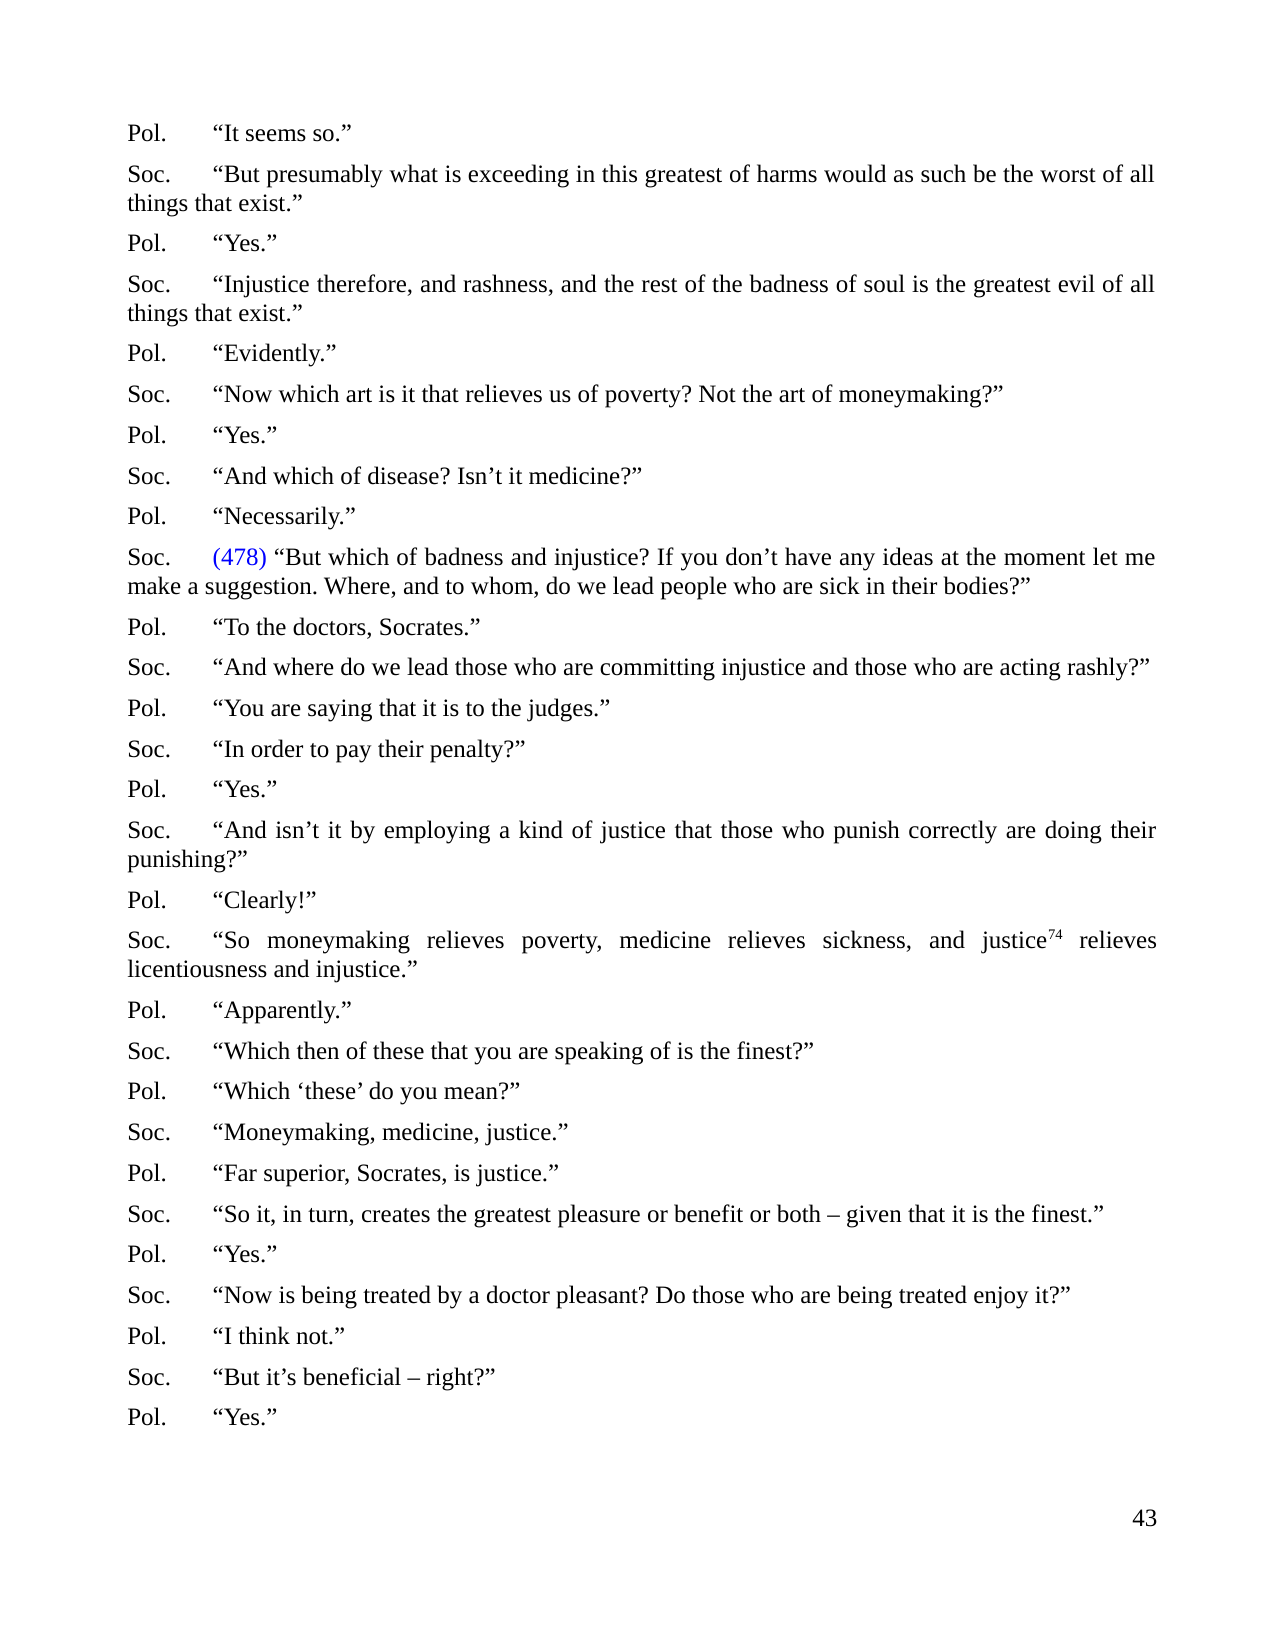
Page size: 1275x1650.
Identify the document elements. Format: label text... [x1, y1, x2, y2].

text Soc. “In order to pay their penalty?” [127, 734, 1157, 763]
text Pol. “Yes.” [127, 774, 1157, 803]
text Pol. “Necessarily.” [127, 501, 1157, 530]
text Pol. “It seems so.” [127, 118, 1157, 147]
text Pol. “Yes.” [127, 1239, 1157, 1268]
text Soc. “But it’s beneficial – right?” [127, 1362, 1157, 1390]
text Pol. “To the doctors, Socrates.” [127, 612, 1157, 640]
text Soc. “Moneymaking, medicine, justice.” [127, 1117, 1157, 1146]
text Pol. “Evidently.” [127, 338, 1157, 367]
text Pol. “Yes.” [127, 420, 1157, 449]
text Soc. “So moneymaking relieves poverty, medicine relieves sickness, and justice relieves licentiousness and injustice.” [127, 926, 1157, 983]
text Pol. “Which ‘these’ do you mean?” [127, 1076, 1157, 1105]
text Soc. “Now is being treated by a doctor pleasant? Do those who are being treated enjoy it?” [127, 1280, 1157, 1309]
text Pol. “Apparently.” [127, 995, 1157, 1024]
text Soc. “Which then of these that you are speaking of is the finest?” [127, 1036, 1157, 1064]
text Soc. “And which of disease? Isn’t it medicine?” [127, 461, 1157, 489]
text Pol. “Far superior, Socrates, is justice.” [127, 1158, 1157, 1187]
text Pol. “I think not.” [127, 1321, 1157, 1349]
text Pol. “Clearly!” [127, 885, 1157, 913]
text Pol. “You are saying that it is to the judges.” [127, 693, 1157, 722]
text Soc. “And isn’t it by employing a kind of justice that those who punish correctly are doing their punishing?” [127, 815, 1157, 873]
text Soc. “Now which art is it that relieves us of poverty? Not the art of moneymaking?” [127, 379, 1157, 408]
text Soc. “So it, in turn, creates the greatest pleasure or benefit or both – given that it is the finest.” [127, 1199, 1157, 1227]
text Pol. “Yes.” [127, 228, 1157, 257]
text Soc. “Injustice therefore, and rashness, and the rest of the badness of soul is the greatest evil of all things that exist.” [127, 269, 1157, 327]
text Soc. “And where do we lead those who are committing injustice and those who are acting rashly?” [127, 652, 1157, 681]
text Pol. “Yes.” [127, 1402, 1157, 1431]
text Soc. (478) “But which of badness and injustice? If you don’t have any ideas at the moment let me make a suggestion. Where, and to whom, do we lead people who are sick in their bodies?” [127, 542, 1157, 600]
text Soc. “But presumably what is exceeding in this greatest of harms would as such be the worst of all things that exist.” [127, 159, 1157, 216]
